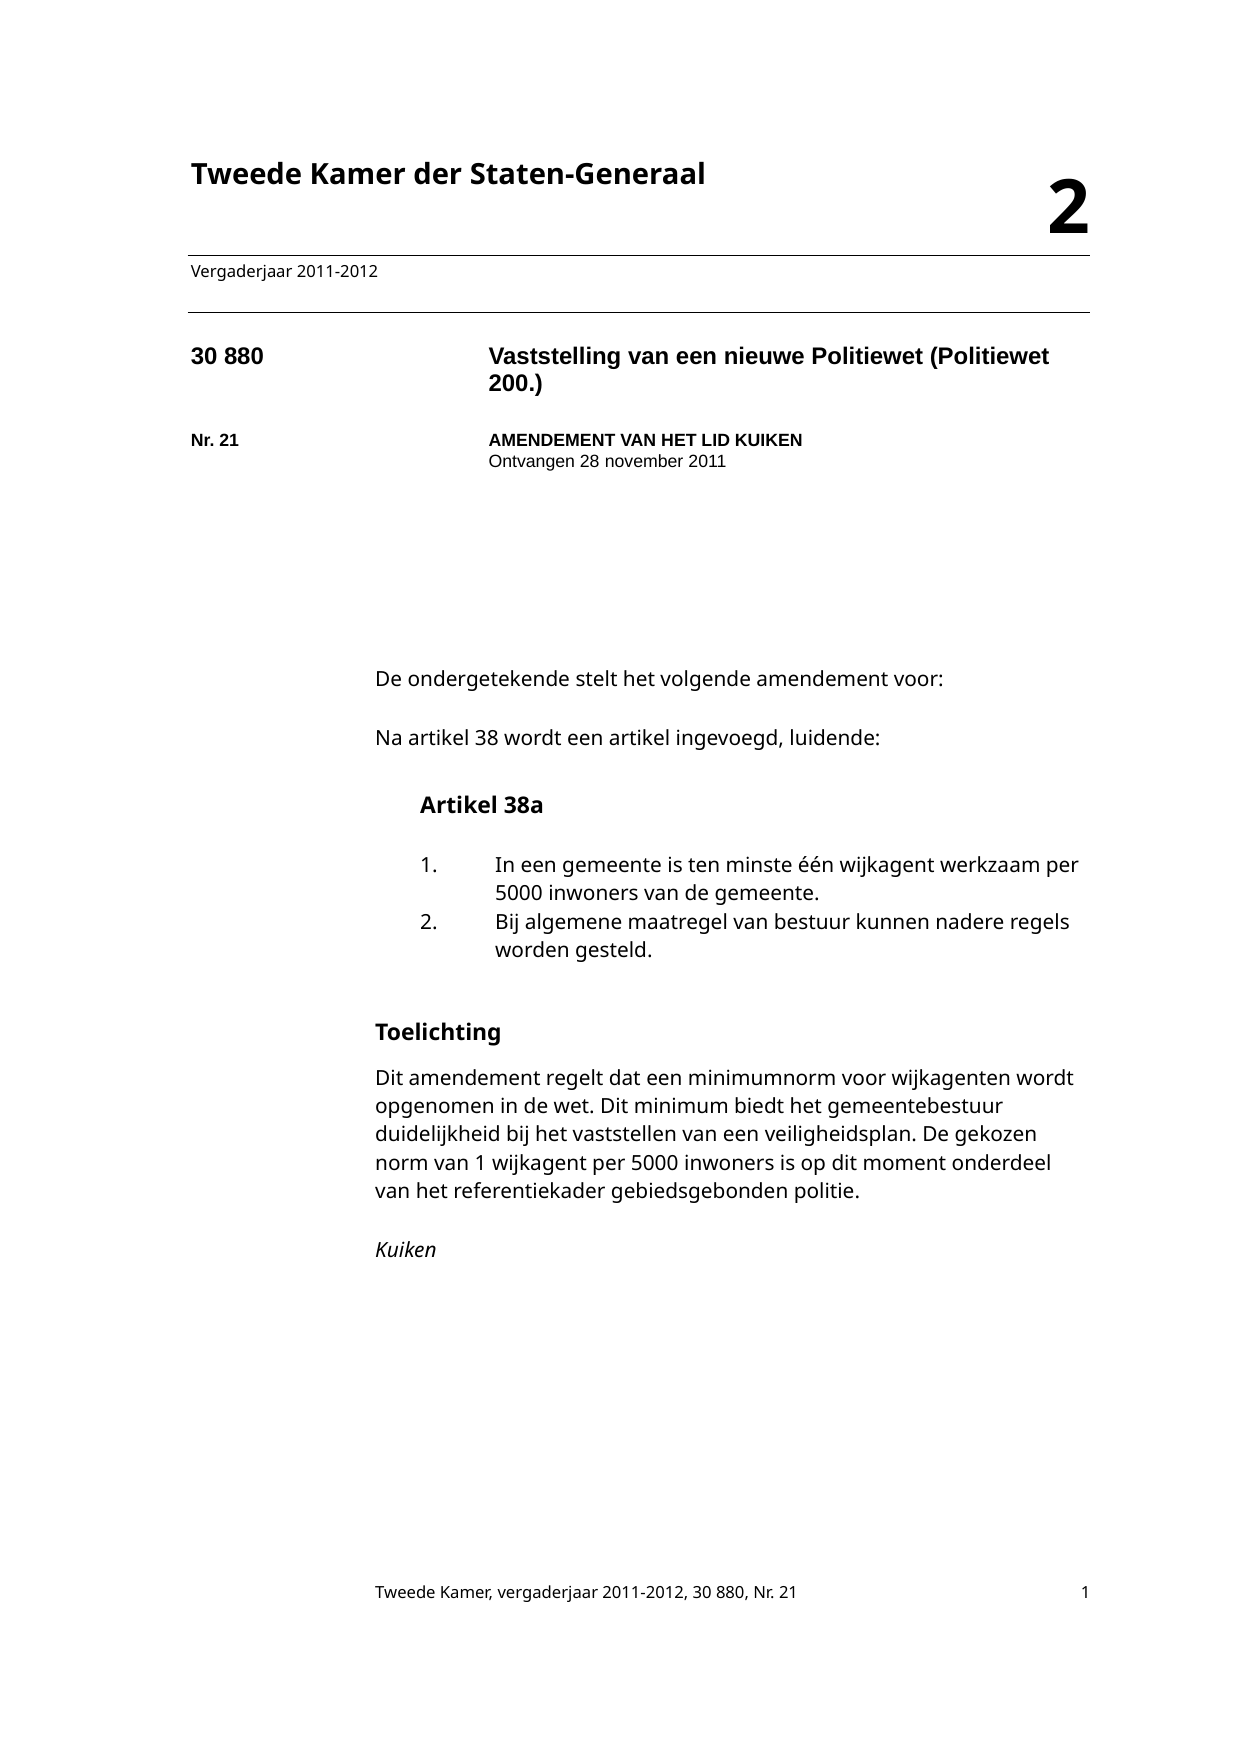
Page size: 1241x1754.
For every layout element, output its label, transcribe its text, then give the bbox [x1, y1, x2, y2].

table_header 2 [910, 150, 1090, 255]
table_cell 30 880 [188, 339, 485, 427]
table_cell Nr. 21 [188, 427, 485, 546]
table_cell [485, 256, 1090, 312]
list In een gemeente is ten minste één wijkagent werkzaam per 5000 inwoners van de gemeente. [420, 850, 1090, 907]
subtitle Artikel 38a [420, 789, 1090, 820]
list Bij algemene maatregel van bestuur kunnen nadere regels worden gesteld. [420, 907, 1090, 964]
table_cell [188, 313, 485, 339]
text Kuiken [375, 1235, 1090, 1263]
text De ondergetekende stelt het volgende amendement voor: [375, 664, 1090, 693]
table_header Tweede Kamer der Staten-Generaal [188, 150, 909, 255]
table_cell [485, 313, 1090, 339]
table_cell Vergaderjaar 2011-2012 [188, 256, 485, 312]
text Dit amendement regelt dat een minimumnorm voor wijkagenten wordt opgenomen in de wet. Dit minimum biedt het gemeentebestuur duidelijkheid bij het vaststellen van een veiligheidsplan. De gekozen norm van 1 wijkagent per 5000 inwoners is op dit moment onderdeel van het referentiekader gebiedsgebonden politie. [375, 1063, 1090, 1205]
table_cell Vaststelling van een nieuwe Politiewet (Politiewet 200.) [485, 339, 1090, 427]
subtitle Toelichting [375, 1016, 1090, 1048]
text Na artikel 38 wordt een artikel ingevoegd, luidende: [375, 723, 1090, 751]
table_cell AMENDEMENT VAN HET LID KUIKEN Ontvangen 28 november 2011 [485, 427, 1090, 546]
